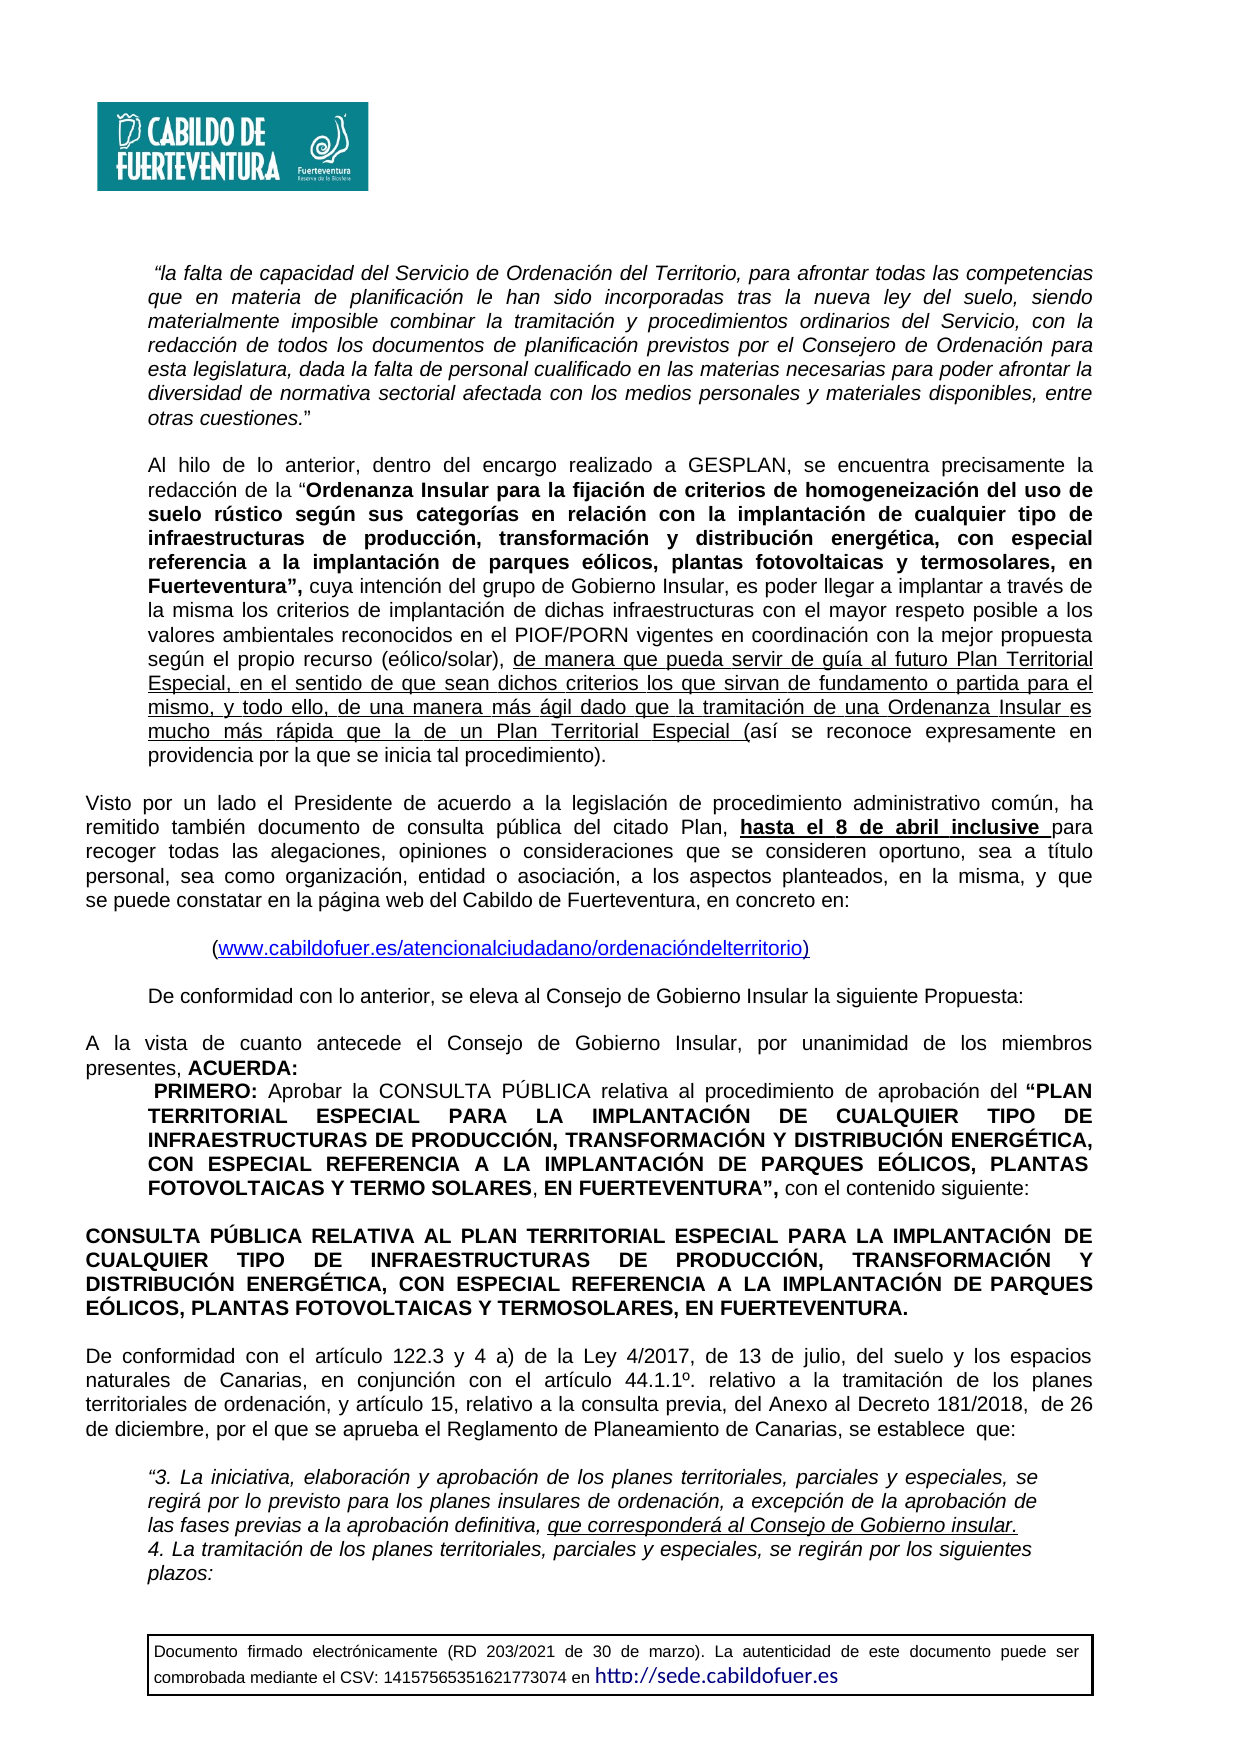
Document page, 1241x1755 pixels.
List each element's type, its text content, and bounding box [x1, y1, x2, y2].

text 4. La tramitación de los planes territoriales, parciales y especiales, se regirán por los siguientes plazos: [148, 1537, 1093, 1585]
text FOTOVOLTAICAS Y TERMO SOLARES, EN FUERTEVENTURA”, con el contenido siguiente: [148, 1176, 1107, 1200]
text De conformidad con el artículo 122.3 y 4 a) de la Ley 4/2017, de 13 de julio, del suelo y los espacios naturales de Canarias, en conjunción con el artículo 44.1.1º. relativo a la tramitación de los planes territoriales de ordenación, y artículo 15, relativo a la consulta previa, del Anexo al Decreto 181/2018, de 26 de diciembre, por el que se aprueba el Reglamento de Planeamiento de Canarias, se establece que: [85, 1344, 1093, 1441]
text mismo, y todo ello, de una manera más ágil dado que la tramitación de una Ordenanza Insular es mucho más rápida que la de un Plan Territorial Especial (así se reconoce expresamente en providencia por la que se inicia tal procedimiento). [148, 693, 1093, 767]
text “3. La iniciativa, elaboración y aprobación de los planes territoriales, parciales y especiales, se regirá por lo previsto para los planes insulares de ordenación, a excepción de la aprobación de las fases previas a la aprobación definitiva, que corresponderá al Consejo de Gobierno insular. [148, 1464, 1038, 1537]
subtitle CONSULTA PÚBLICA RELATIVA AL PLAN TERRITORIAL ESPECIAL PARA LA IMPLANTACIÓN DE CUALQUIER TIPO DE INFRAESTRUCTURAS DE PRODUCCIÓN, TRANSFORMACIÓN Y DISTRIBUCIÓN ENERGÉTICA, CON ESPECIAL REFERENCIA A LA IMPLANTACIÓN DE PARQUES EÓLICOS, PLANTAS FOTOVOLTAICAS Y TERMOSOLARES, EN FUERTEVENTURA. [85, 1224, 1093, 1320]
text “la falta de capacidad del Servicio de Ordenación del Territorio, para afrontar todas las competencias que en materia de planificación le han sido incorporadas tras la nueva ley del suelo, siendo materialmente imposible combinar la tramitación y procedimientos ordinarios del Servicio, con la redacción de todos los documentos de planificación previstos por el Consejero de Ordenación para esta legislatura, dada la falta de personal cualificado en las materias necesarias para poder afrontar la diversidad de normativa sectorial afectada con los medios personales y materiales disponibles, entre otras cuestiones.” [148, 260, 1093, 429]
text PRIMERO: Aprobar la CONSULTA PÚBLICA relativa al procedimiento de aprobación del “PLAN TERRITORIAL ESPECIAL PARA LA IMPLANTACIÓN DE CUALQUIER TIPO DE INFRAESTRUCTURAS DE PRODUCCIÓN, TRANSFORMACIÓN Y DISTRIBUCIÓN ENERGÉTICA, CON ESPECIAL REFERENCIA A LA IMPLANTACIÓN DE PARQUES EÓLICOS, PLANTAS [148, 1079, 1093, 1176]
text A la vista de cuanto antecede el Consejo de Gobierno Insular, por unanimidad de los miembros presentes, ACUERDA: [85, 1031, 1093, 1079]
text (www.cabildofuer.es/atencionalciudadano/ordenacióndelterritorio) [211, 936, 1107, 959]
text Visto por un lado el Presidente de acuerdo a la legislación de procedimiento administrativo común, ha remitido también documento de consulta pública del citado Plan, hasta el 8 de abril inclusive para recoger todas las alegaciones, opiniones o consideraciones que se consideren oportuno, sea a título personal, sea como organización, entidad o asociación, a los aspectos planteados, en la misma, y que se puede constatar en la página web del Cabildo de Fuerteventura, en concreto en: [85, 791, 1093, 912]
text De conformidad con lo anterior, se eleva al Consejo de Gobierno Insular la siguiente Propuesta: [148, 983, 1107, 1007]
text Al hilo de lo anterior, dentro del encargo realizado a GESPLAN, se encuentra precisamente la redacción de la “Ordenanza Insular para la fijación de criterios de homogeneización del uso de suelo rústico según sus categorías en relación con la implantación de cualquier tipo de infraestructuras de producción, transformación y distribución energética, con especial referencia a la implantación de parques eólicos, plantas fotovoltaicas y termosolares, en Fuerteventura”, cuya intención del grupo de Gobierno Insular, es poder llegar a implantar a través de la misma los criterios de implantación de dichas infraestructuras con el mayor respeto posible a los valores ambientales reconocidos en el PIOF/PORN vigentes en coordinación con la mejor propuesta según el propio recurso (eólico/solar), de manera que pueda servir de guía al futuro Plan Territorial Especial, en el sentido de que sean dichos criterios los que sirvan de fundamento o partida para el [148, 453, 1093, 692]
